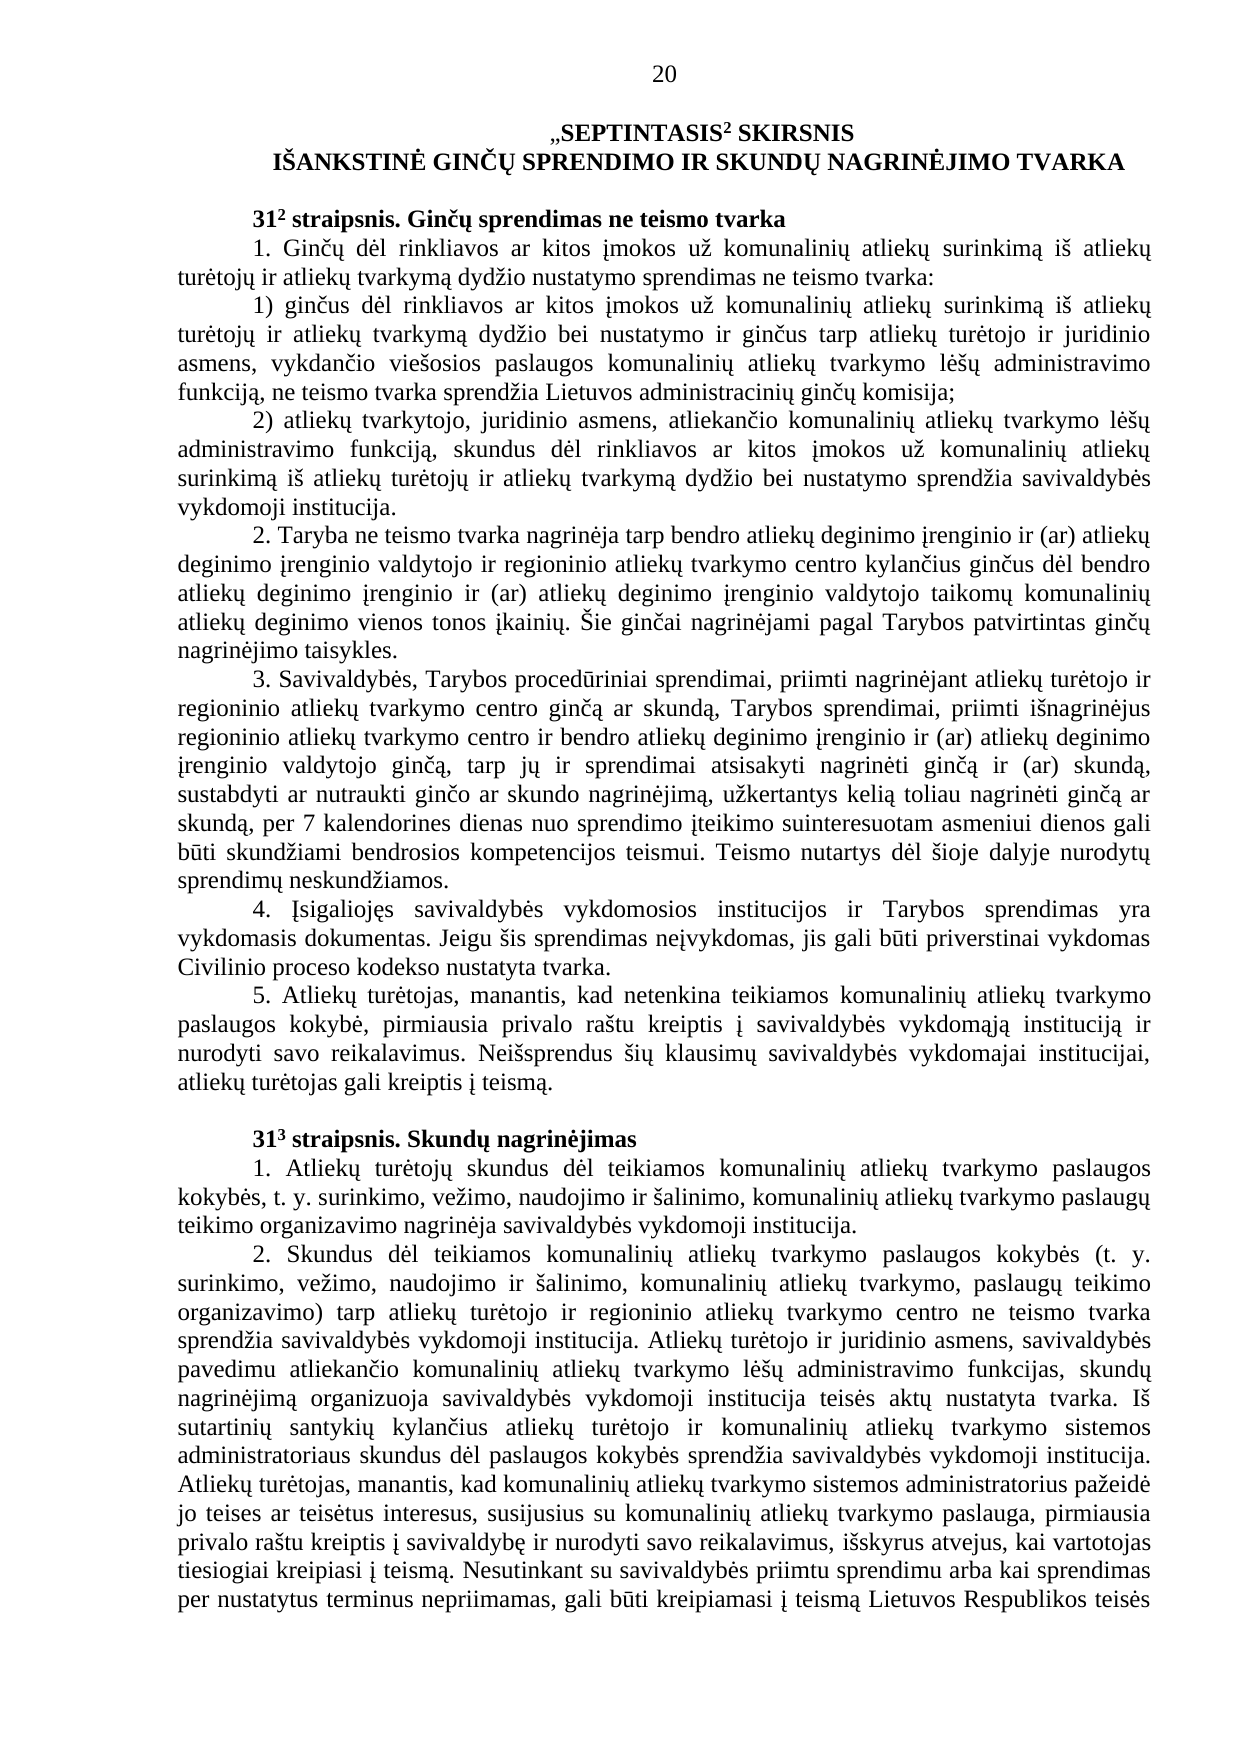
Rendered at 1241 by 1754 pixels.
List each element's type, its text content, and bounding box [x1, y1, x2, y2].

text 1) ginčus dėl rinkliavos ar kitos įmokos už komunalinių atliekų surinkimą iš atliekų turėtojų ir atliekų tvarkymą dydžio bei nustatymo ir ginčus tarp atliekų turėtojo ir juridinio asmens, vykdančio viešosios paslaugos komunalinių atliekų tvarkymo lėšų administravimo funkciją, ne teismo tvarka sprendžia Lietuvos administracinių ginčų komisija; [177, 291, 1151, 406]
text 1. Ginčų dėl rinkliavos ar kitos įmokos už komunalinių atliekų surinkimą iš atliekų turėtojų ir atliekų tvarkymą dydžio nustatymo sprendimas ne teismo tvarka: [177, 233, 1151, 291]
text 1. Atliekų turėtojų skundus dėl teikiamos komunalinių atliekų tvarkymo paslaugos kokybės, t. y. surinkimo, vežimo, naudojimo ir šalinimo, komunalinių atliekų tvarkymo paslaugų teikimo organizavimo nagrinėja savivaldybės vykdomoji institucija. [177, 1153, 1151, 1239]
text „SEPTINTASIS2 SKIRSNIS [177, 118, 1151, 147]
text 4. Įsigaliojęs savivaldybės vykdomosios institucijos ir Tarybos sprendimas yra vykdomasis dokumentas. Jeigu šis sprendimas neįvykdomas, jis gali būti priverstinai vykdomas Civilinio proceso kodekso nustatyta tvarka. [177, 894, 1151, 981]
text 3. Savivaldybės, Tarybos procedūriniai sprendimai, priimti nagrinėjant atliekų turėtojo ir regioninio atliekų tvarkymo centro ginčą ar skundą, Tarybos sprendimai, priimti išnagrinėjus regioninio atliekų tvarkymo centro ir bendro atliekų deginimo įrenginio ir (ar) atliekų deginimo įrenginio valdytojo ginčą, tarp jų ir sprendimai atsisakyti nagrinėti ginčą ir (ar) skundą, sustabdyti ar nutraukti ginčo ar skundo nagrinėjimą, užkertantys kelią toliau nagrinėti ginčą ar skundą, per 7 kalendorines dienas nuo sprendimo įteikimo suinteresuotam asmeniui dienos gali būti skundžiami bendrosios kompetencijos teismui. Teismo nutartys dėl šioje dalyje nurodytų sprendimų neskundžiamos. [177, 664, 1151, 894]
text 313 straipsnis. Skundų nagrinėjimas [177, 1124, 1151, 1153]
text IŠANKSTINĖ GINČŲ SPRENDIMO IR SKUNDŲ NAGRINĖJIMO TVARKA [177, 147, 1151, 176]
text 5. Atliekų turėtojas, manantis, kad netenkina teikiamos komunalinių atliekų tvarkymo paslaugos kokybė, pirmiausia privalo raštu kreiptis į savivaldybės vykdomąją instituciją ir nurodyti savo reikalavimus. Neišsprendus šių klausimų savivaldybės vykdomajai institucijai, atliekų turėtojas gali kreiptis į teismą. [177, 981, 1151, 1096]
text 2) atliekų tvarkytojo, juridinio asmens, atliekančio komunalinių atliekų tvarkymo lėšų administravimo funkciją, skundus dėl rinkliavos ar kitos įmokos už komunalinių atliekų surinkimą iš atliekų turėtojų ir atliekų tvarkymą dydžio bei nustatymo sprendžia savivaldybės vykdomoji institucija. [177, 406, 1151, 521]
text 2. Taryba ne teismo tvarka nagrinėja tarp bendro atliekų deginimo įrenginio ir (ar) atliekų deginimo įrenginio valdytojo ir regioninio atliekų tvarkymo centro kylančius ginčus dėl bendro atliekų deginimo įrenginio ir (ar) atliekų deginimo įrenginio valdytojo taikomų komunalinių atliekų deginimo vienos tonos įkainių. Šie ginčai nagrinėjami pagal Tarybos patvirtintas ginčų nagrinėjimo taisykles. [177, 521, 1151, 664]
text 312 straipsnis. Ginčų sprendimas ne teismo tvarka [177, 204, 1151, 233]
text 2. Skundus dėl teikiamos komunalinių atliekų tvarkymo paslaugos kokybės (t. y. surinkimo, vežimo, naudojimo ir šalinimo, komunalinių atliekų tvarkymo, paslaugų teikimo organizavimo) tarp atliekų turėtojo ir regioninio atliekų tvarkymo centro ne teismo tvarka sprendžia savivaldybės vykdomoji institucija. Atliekų turėtojo ir juridinio asmens, savivaldybės pavedimu atliekančio komunalinių atliekų tvarkymo lėšų administravimo funkcijas, skundų nagrinėjimą organizuoja savivaldybės vykdomoji institucija teisės aktų nustatyta tvarka. Iš sutartinių santykių kylančius atliekų turėtojo ir komunalinių atliekų tvarkymo sistemos administratoriaus skundus dėl paslaugos kokybės sprendžia savivaldybės vykdomoji institucija. Atliekų turėtojas, manantis, kad komunalinių atliekų tvarkymo sistemos administratorius pažeidė jo teises ar teisėtus interesus, susijusius su komunalinių atliekų tvarkymo paslauga, pirmiausia privalo raštu kreiptis į savivaldybę ir nurodyti savo reikalavimus, išskyrus atvejus, kai vartotojas tiesiogiai kreipiasi į teismą. Nesutinkant su savivaldybės priimtu sprendimu arba kai sprendimas per nustatytus terminus nepriimamas, gali būti kreipiamasi į teismą Lietuvos Respublikos teisės [177, 1239, 1151, 1613]
